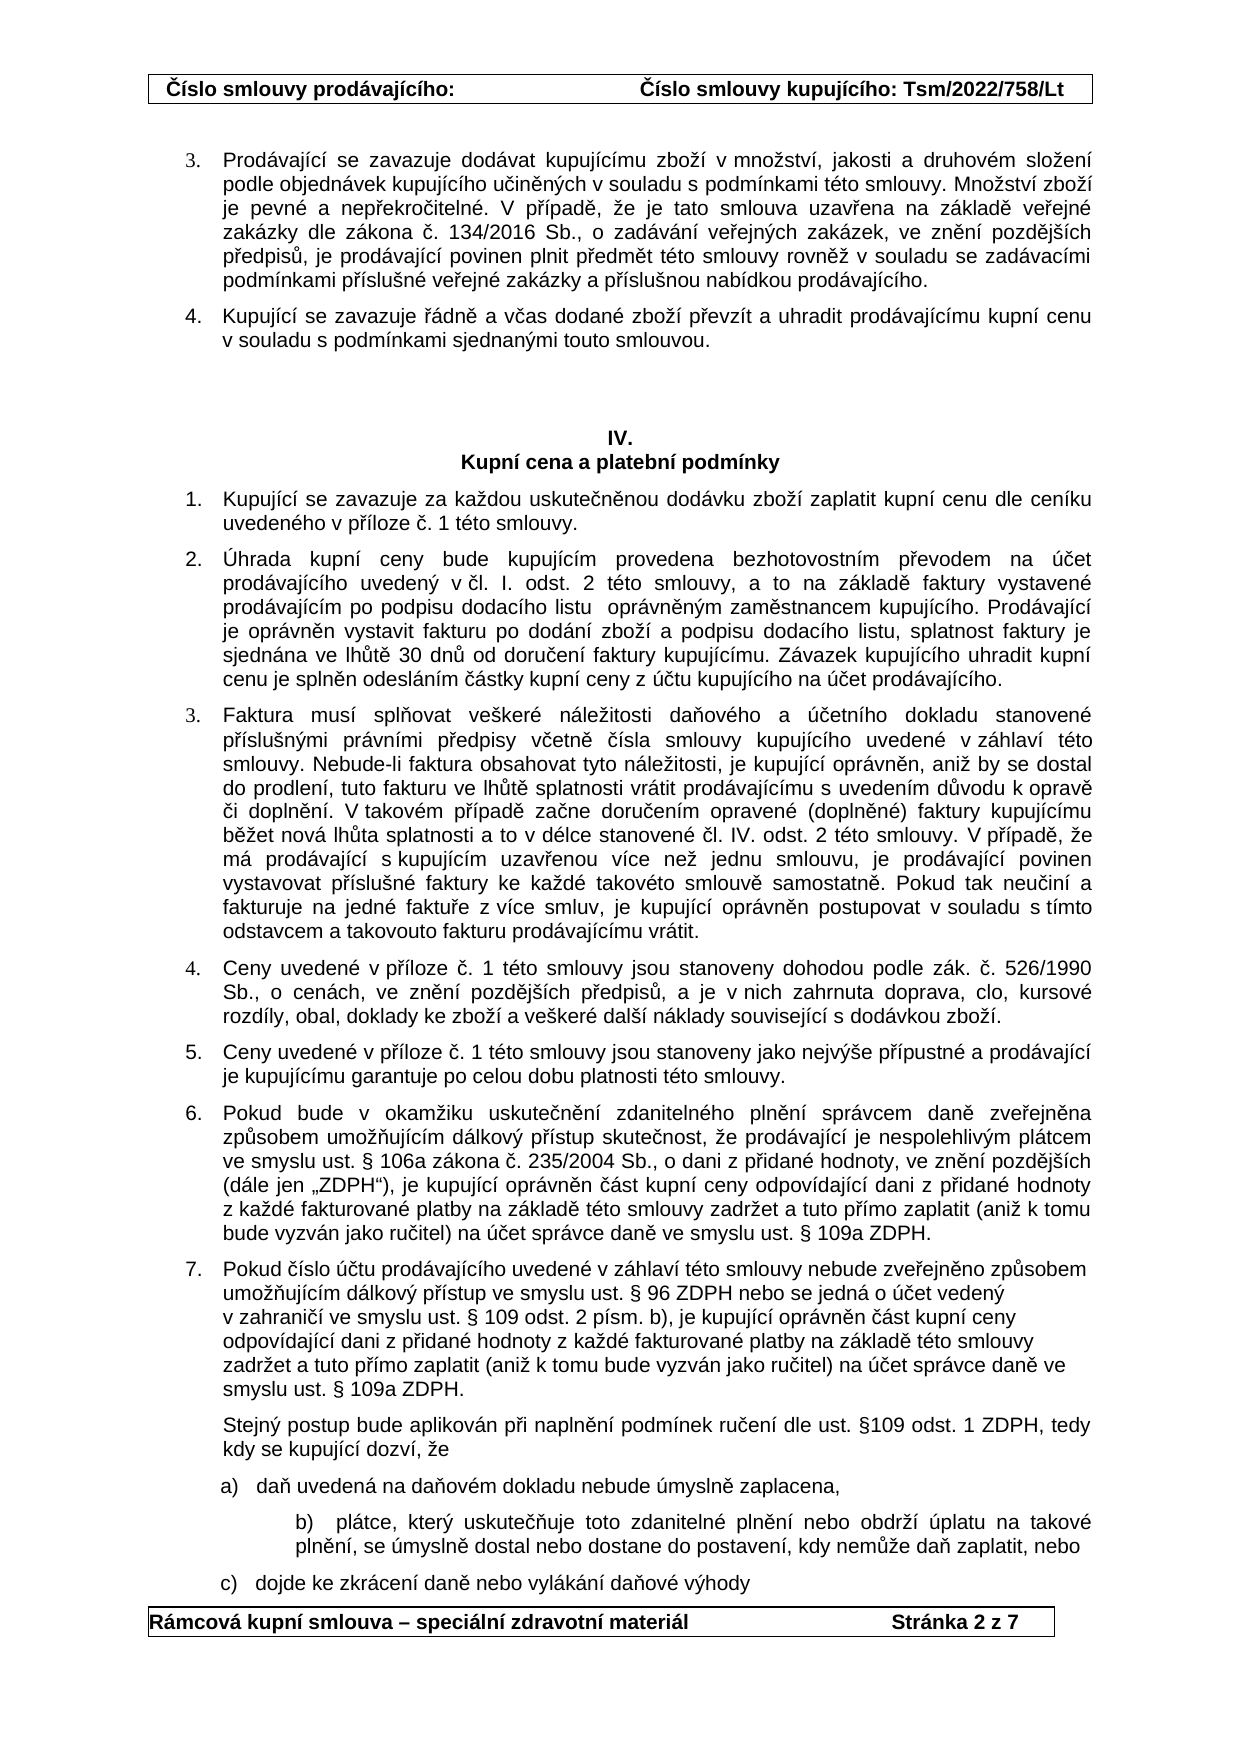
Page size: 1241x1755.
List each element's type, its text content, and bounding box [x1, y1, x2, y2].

list Úhrada kupní ceny bude kupujícím provedena bezhotovostním převodem na účet prodávajícího uvedený v čl. I. odst. 2 této smlouvy, a to na základě faktury vystavené prodávajícím po podpisu dodacího listu oprávněným zaměstnancem kupujícího. Prodávající je oprávněn vystavit fakturu po dodání zboží a podpisu dodacího listu, splatnost faktury je sjednána ve lhůtě 30 dnů od doručení faktury kupujícímu. Závazek kupujícího uhradit kupní cenu je splněn odesláním částky kupní ceny z účtu kupujícího na účet prodávajícího. [185, 547, 1093, 691]
text Stejný postup bude aplikován při naplnění podmínek ručení dle ust. §109 odst. 1 ZDPH, tedy kdy se kupující dozví, že [223, 1413, 1093, 1461]
text c) dojde ke zkrácení daně nebo vylákání daňové výhody [148, 1570, 1093, 1594]
list Ceny uvedené v příloze č. 1 této smlouvy jsou stanoveny jako nejvýše přípustné a prodávající je kupujícímu garantuje po celou dobu platnosti této smlouvy. [185, 1040, 1093, 1088]
text b) plátce, který uskutečňuje toto zdanitelné plnění nebo obdrží úplatu na takové plnění, se úmyslně dostal nebo dostane do postavení, kdy nemůže daň zaplatit, nebo [295, 1510, 1093, 1558]
list Prodávající se zavazuje dodávat kupujícímu zboží v množství, jakosti a druhovém složení podle objednávek kupujícího učiněných v souladu s podmínkami této smlouvy. Množství zboží je pevné a nepřekročitelné. V případě, že je tato smlouva uzavřena na základě veřejné zakázky dle zákona č. 134/2016 Sb., o zadávání veřejných zakázek, ve znění pozdějších předpisů, je prodávající povinen plnit předmět této smlouvy rovněž v souladu se zadávacími podmínkami příslušné veřejné zakázky a příslušnou nabídkou prodávajícího. [185, 148, 1093, 292]
list Kupující se zavazuje řádně a včas dodané zboží převzít a uhradit prodávajícímu kupní cenu v souladu s podmínkami sjednanými touto smlouvou. [185, 304, 1093, 352]
list Pokud bude v okamžiku uskutečnění zdanitelného plnění správcem daně zveřejněna způsobem umožňujícím dálkový přístup skutečnost, že prodávající je nespolehlivým plátcem ve smyslu ust. § 106a zákona č. 235/2004 Sb., o dani z přidané hodnoty, ve znění pozdějších (dále jen „ZDPH“), je kupující oprávněn část kupní ceny odpovídající dani z přidané hodnoty z každé fakturované platby na základě této smlouvy zadržet a tuto přímo zaplatit (aniž k tomu bude vyzván jako ručitel) na účet správce daně ve smyslu ust. § 109a ZDPH. [185, 1101, 1093, 1244]
list Kupující se zavazuje za každou uskutečněnou dodávku zboží zaplatit kupní cenu dle ceníku uvedeného v příloze č. 1 této smlouvy. [185, 487, 1093, 534]
text IV. [148, 426, 1093, 450]
text a) daň uvedená na daňovém dokladu nebude úmyslně zaplacena, [148, 1473, 1093, 1497]
text Kupní cena a platební podmínky [148, 450, 1093, 474]
list Ceny uvedené v příloze č. 1 této smlouvy jsou stanoveny dohodou podle zák. č. 526/1990 Sb., o cenách, ve znění pozdějších předpisů, a je v nich zahrnuta doprava, clo, kursové rozdíly, obal, doklady ke zboží a veškeré další náklady související s dodávkou zboží. [185, 956, 1093, 1028]
list Faktura musí splňovat veškeré náležitosti daňového a účetního dokladu stanovené příslušnými právními předpisy včetně čísla smlouvy kupujícího uvedené v záhlaví této smlouvy. Nebude-li faktura obsahovat tyto náležitosti, je kupující oprávněn, aniž by se dostal do prodlení, tuto fakturu ve lhůtě splatnosti vrátit prodávajícímu s uvedením důvodu k opravě či doplnění. V takovém případě začne doručením opravené (doplněné) faktury kupujícímu běžet nová lhůta splatnosti a to v délce stanovené čl. IV. odst. 2 této smlouvy. V případě, že má prodávající s kupujícím uzavřenou více než jednu smlouvu, je prodávající povinen vystavovat příslušné faktury ke každé takovéto smlouvě samostatně. Pokud tak neučiní a fakturuje na jedné faktuře z více smluv, je kupující oprávněn postupovat v souladu s tímto odstavcem a takovouto fakturu prodávajícímu vrátit. [185, 703, 1093, 943]
list Pokud číslo účtu prodávajícího uvedené v záhlaví této smlouvy nebude zveřejněno způsobem umožňujícím dálkový přístup ve smyslu ust. § 96 ZDPH nebo se jedná o účet vedený v zahraničí ve smyslu ust. § 109 odst. 2 písm. b), je kupující oprávněn část kupní ceny odpovídající dani z přidané hodnoty z každé fakturované platby na základě této smlouvy zadržet a tuto přímo zaplatit (aniž k tomu bude vyzván jako ručitel) na účet správce daně ve smyslu ust. § 109a ZDPH. [185, 1257, 1093, 1401]
